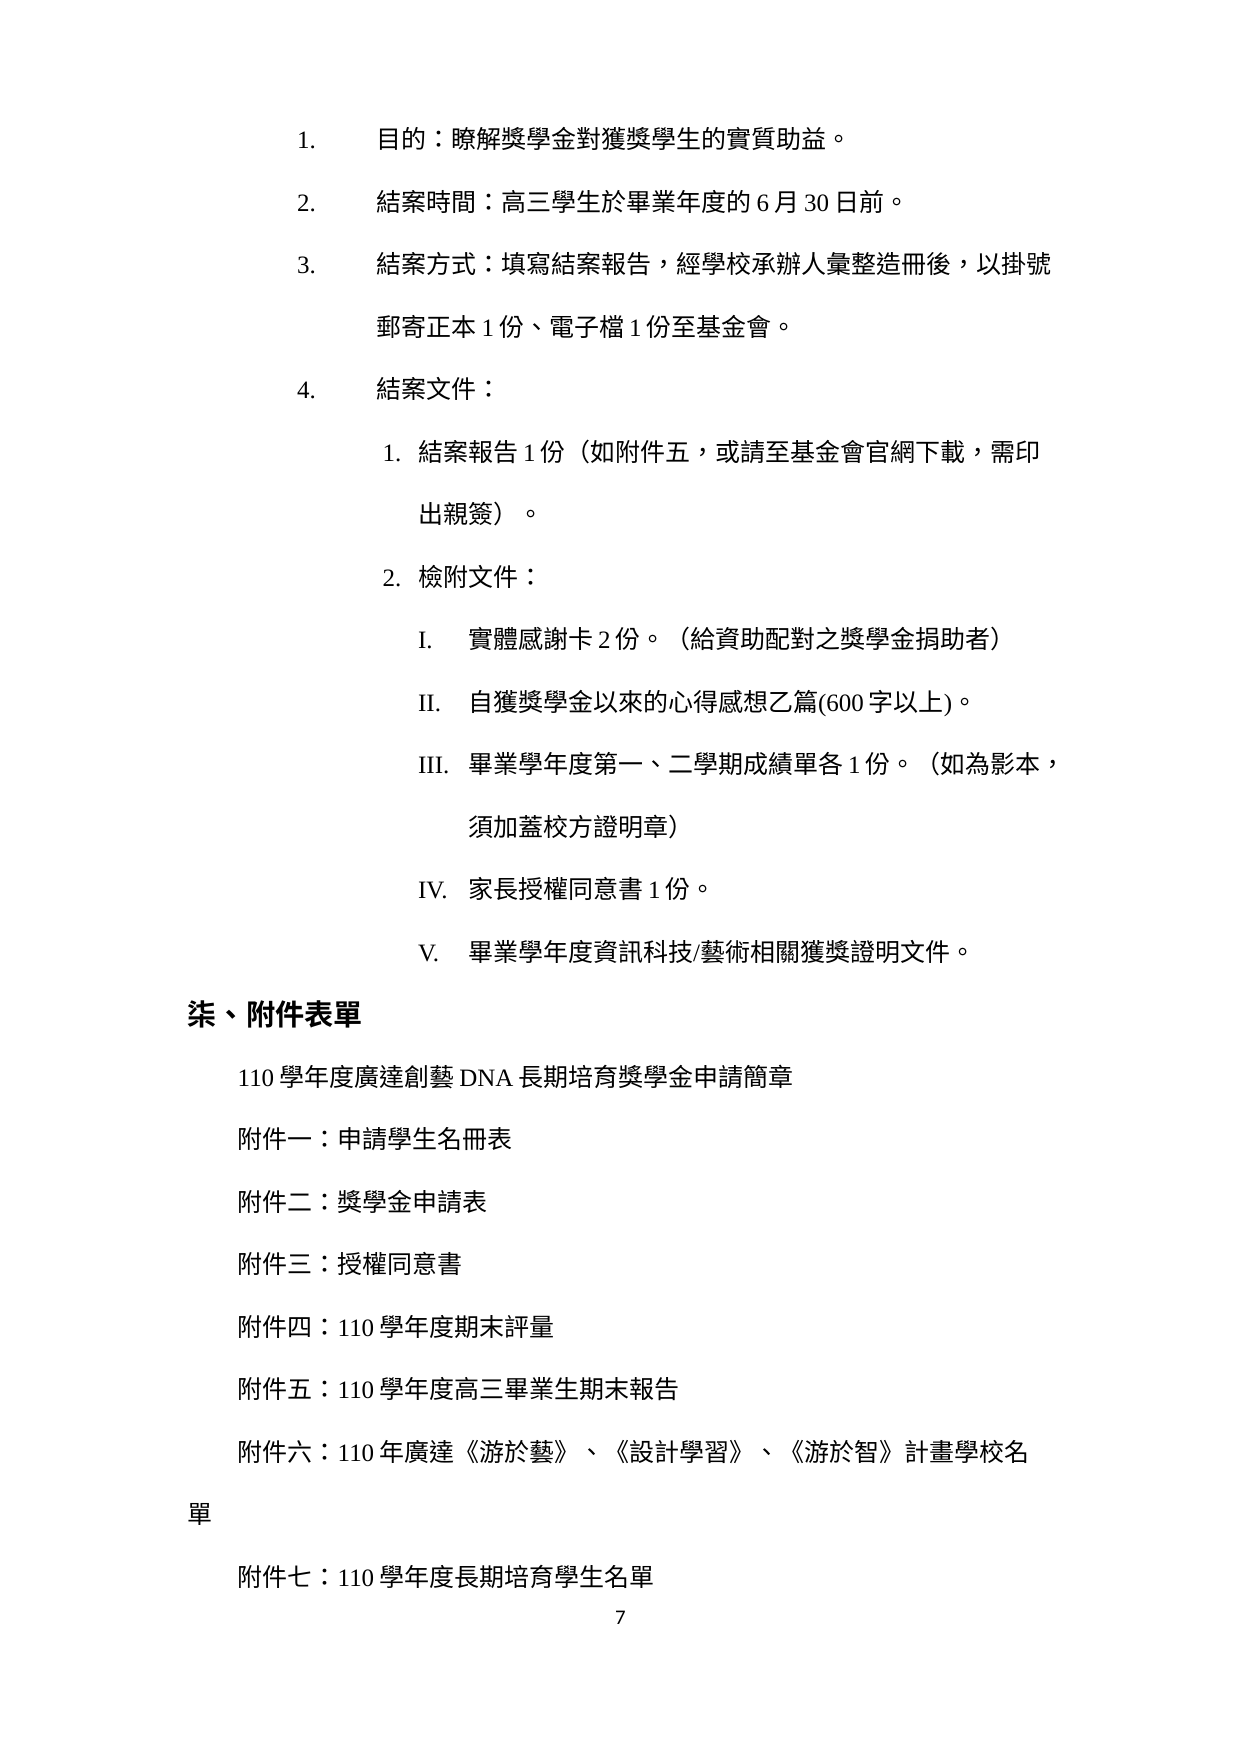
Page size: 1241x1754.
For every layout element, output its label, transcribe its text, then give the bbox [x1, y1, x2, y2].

text 附件一：申請學生名冊表 [187, 1096, 1053, 1159]
text 柒、附件表單 [187, 971, 1053, 1034]
list 結案時間：高三學生於畢業年度的6月30日前。 [297, 159, 1053, 221]
list 目的：瞭解獎學金對獲獎學生的實質助益。 [297, 96, 1053, 159]
list 結案方式：填寫結案報告，經學校承辦人彙整造冊後，以掛號郵寄正本1份、電子檔1份至基金會。 [297, 221, 1053, 346]
list 結案報告1份（如附件五，或請至基金會官網下載，需印出親簽）。 [382, 409, 1053, 534]
text 附件二：獎學金申請表 [187, 1159, 1053, 1221]
list 結案文件： [297, 346, 1053, 409]
text 附件六：110年廣達《游於藝》、《設計學習》、《游於智》計畫學校名單 [187, 1409, 1053, 1534]
list 實體感謝卡2份。（給資助配對之獎學金捐助者） [418, 596, 1053, 659]
text 附件五：110學年度高三畢業生期末報告 [187, 1346, 1053, 1409]
list 畢業學年度第一、二學期成績單各1份。（如為影本，須加蓋校方證明章） [418, 721, 1053, 846]
text 110學年度廣達創藝DNA長期培育獎學金申請簡章 [187, 1034, 1053, 1096]
text 附件七：110學年度長期培育學生名單 [187, 1534, 1053, 1596]
text 附件三：授權同意書 [187, 1221, 1053, 1284]
list 家長授權同意書1份。 [418, 846, 1053, 909]
list 畢業學年度資訊科技/藝術相關獲獎證明文件。 [418, 909, 1053, 971]
text 附件四：110學年度期末評量 [187, 1284, 1053, 1346]
list 檢附文件： [382, 534, 1053, 596]
list 自獲獎學金以來的心得感想乙篇(600字以上)。 [418, 659, 1053, 721]
